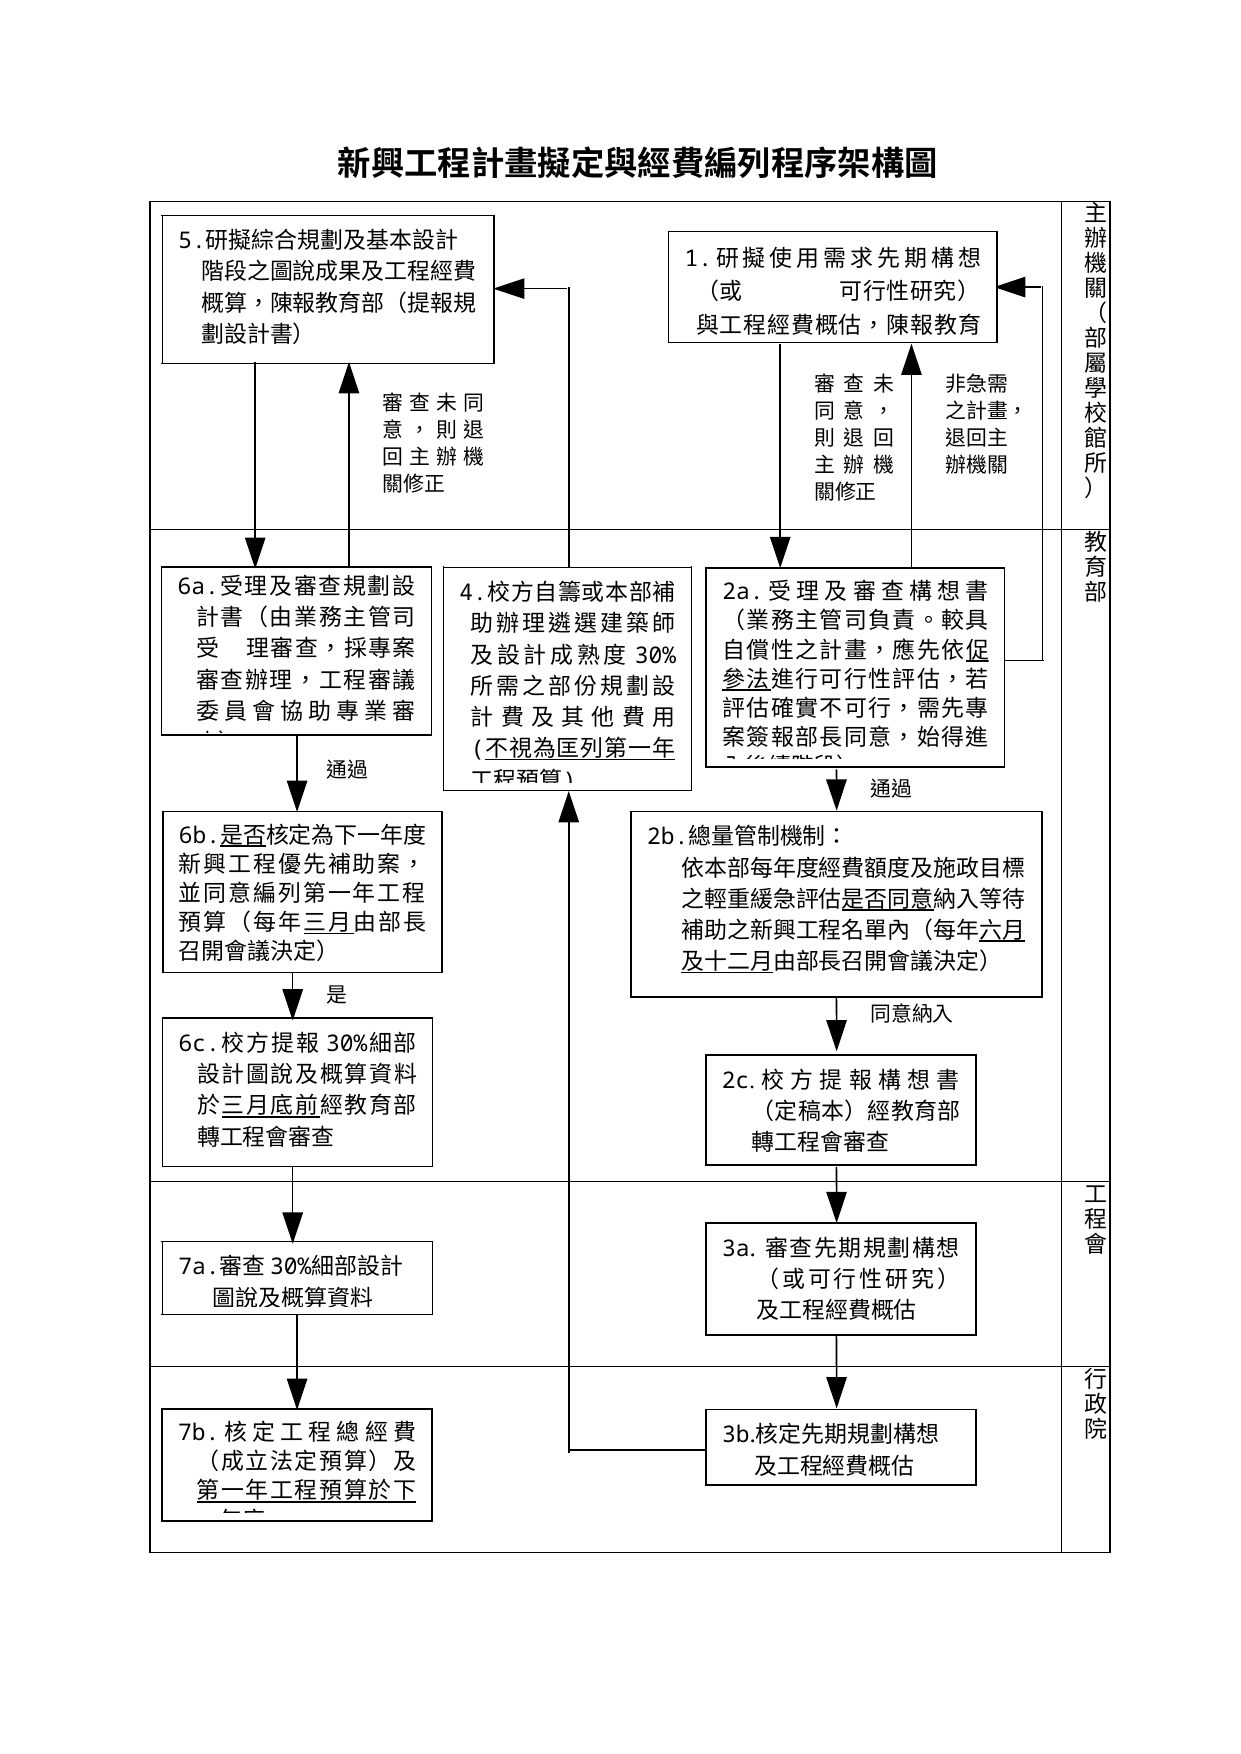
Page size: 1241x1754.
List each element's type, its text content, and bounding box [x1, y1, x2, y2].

table_cell [570, 1182, 835, 1366]
table_cell [163, 1410, 431, 1520]
table_cell [151, 530, 296, 1181]
table_cell [838, 1182, 1061, 1366]
table_cell [707, 1410, 975, 1484]
table_cell [293, 1182, 568, 1366]
table_cell [781, 530, 911, 567]
table_cell [570, 530, 1061, 1181]
table_cell [163, 1242, 432, 1314]
table_header [256, 364, 348, 529]
table_cell [151, 1182, 296, 1366]
table_cell 工程會 [1062, 1182, 1109, 1366]
table_header [151, 202, 1061, 529]
table_header 主辦機關（部屬學校館所） [1062, 202, 1109, 529]
table_cell [162, 568, 431, 734]
table_header [163, 216, 493, 363]
table_cell 教育部 [1062, 530, 1109, 1181]
table_header [669, 232, 996, 342]
table_cell [163, 1019, 432, 1166]
table_cell [707, 569, 1004, 766]
table_cell [707, 1056, 975, 1164]
table_cell [293, 530, 568, 1181]
table_cell [256, 530, 348, 566]
table_cell [164, 812, 441, 972]
table_cell 行政院 [1062, 1367, 1109, 1552]
table_cell [570, 1367, 836, 1449]
table_cell [444, 568, 691, 790]
table_cell [912, 530, 1042, 660]
table_header [781, 343, 911, 529]
table_cell [151, 1367, 1061, 1552]
text 新興工程計畫擬定與經費編列程序架構圖 [187, 119, 1087, 182]
table_cell [707, 1224, 975, 1334]
